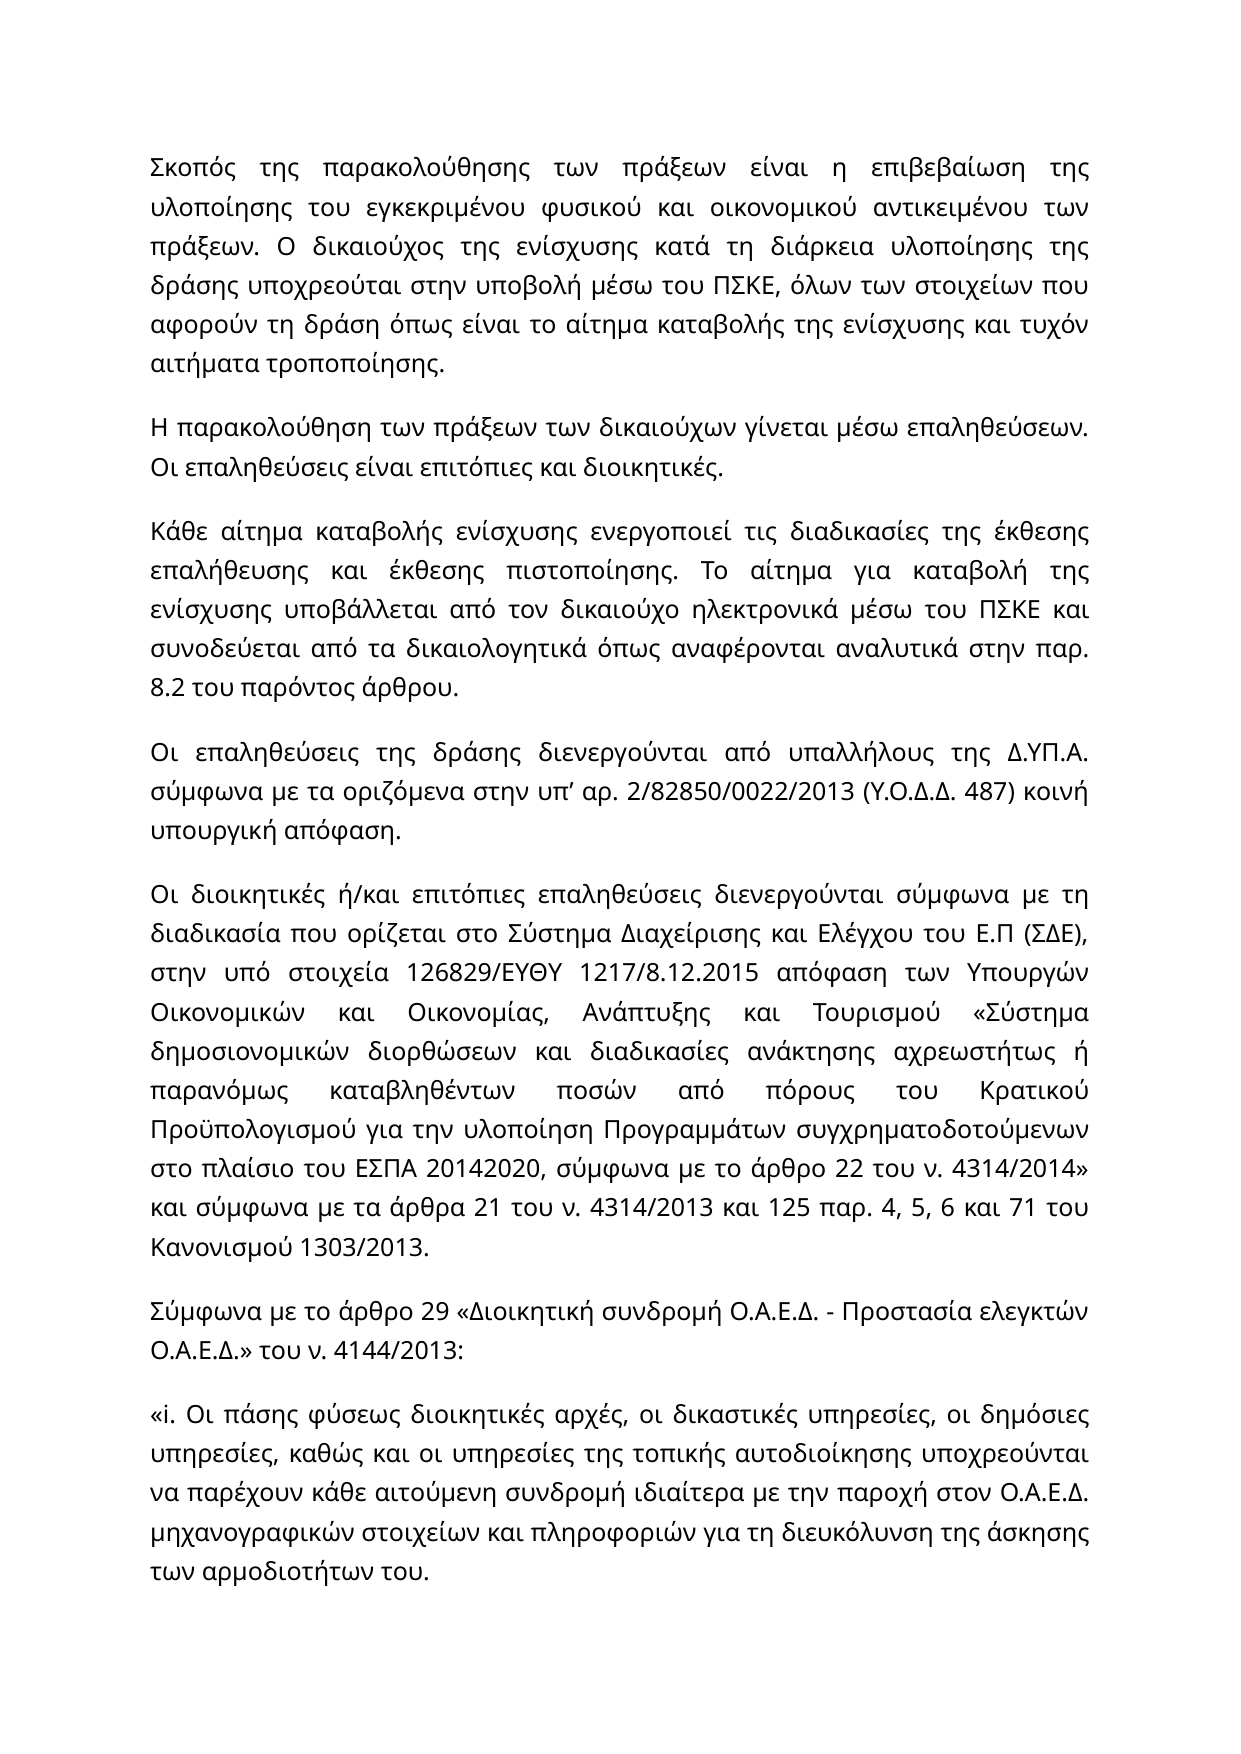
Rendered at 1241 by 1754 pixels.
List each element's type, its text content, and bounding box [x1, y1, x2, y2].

text Οι επαληθεύσεις της δράσης διενεργούνται από υπαλλήλους της Δ.ΥΠ.Α. σύμφωνα με τα οριζόμενα στην υπ’ αρ. 2/82850/0022/2013 (Υ.Ο.Δ.Δ. 487) κοινή υπουργική απόφαση. [150, 734, 1090, 847]
text «i. Οι πάσης φύσεως διοικητικές αρχές, οι δικαστικές υπηρεσίες, οι δημόσιες υπηρεσίες, καθώς και οι υπηρεσίες της τοπικής αυτοδιοίκησης υποχρεούνται να παρέχουν κάθε αιτούμενη συνδρομή ιδιαίτερα με την παροχή στον Ο.Α.Ε.Δ. μηχανογραφικών στοιχείων και πληροφοριών για τη διευκόλυνση της άσκησης των αρμοδιοτήτων του. [150, 1397, 1090, 1587]
text Κάθε αίτημα καταβολής ενίσχυσης ενεργοποιεί τις διαδικασίες της έκθεσης επαλήθευσης και έκθεσης πιστοποίησης. Το αίτημα για καταβολή της ενίσχυσης υποβάλλεται από τον δικαιούχο ηλεκτρονικά μέσω του ΠΣΚΕ και συνοδεύεται από τα δικαιολογητικά όπως αναφέρονται αναλυτικά στην παρ. 8.2 του παρόντος άρθρου. [150, 513, 1090, 704]
text Σύμφωνα με το άρθρο 29 «Διοικητική συνδρομή Ο.Α.Ε.Δ. - Προστασία ελεγκτών Ο.Α.Ε.Δ.» του ν. 4144/2013: [150, 1293, 1090, 1367]
text Η παρακολούθηση των πράξεων των δικαιούχων γίνεται μέσω επαληθεύσεων. Οι επαληθεύσεις είναι επιτόπιες και διοικητικές. [150, 410, 1090, 483]
text Οι διοικητικές ή/και επιτόπιες επαληθεύσεις διενεργούνται σύμφωνα με τη διαδικασία που ορίζεται στο Σύστημα Διαχείρισης και Ελέγχου του Ε.Π (ΣΔΕ), στην υπό στοιχεία 126829/ΕΥΘΥ 1217/8.12.2015 απόφαση των Υπουργών Οικονομικών και Οικονομίας, Ανάπτυξης και Τουρισμού «Σύστημα δημοσιονομικών διορθώσεων και διαδικασίες ανάκτησης αχρεωστήτως ή παρανόμως καταβληθέντων ποσών από πόρους του Κρατικού Προϋπολογισμού για την υλοποίηση Προγραμμάτων συγχρηματοδοτούμενων στο πλαίσιο του ΕΣΠΑ 20142020, σύμφωνα με το άρθρο 22 του ν. 4314/2014» και σύμφωνα με τα άρθρα 21 του ν. 4314/2013 και 125 παρ. 4, 5, 6 και 71 του Κανονισμού 1303/2013. [150, 877, 1090, 1263]
text Σκοπός της παρακολούθησης των πράξεων είναι η επιβεβαίωση της υλοποίησης του εγκεκριμένου φυσικού και οικονομικού αντικειμένου των πράξεων. Ο δικαιούχος της ενίσχυσης κατά τη διάρκεια υλοποίησης της δράσης υποχρεούται στην υποβολή μέσω του ΠΣΚΕ, όλων των στοιχείων που αφορούν τη δράση όπως είναι το αίτημα καταβολής της ενίσχυσης και τυχόν αιτήματα τροποποίησης. [150, 150, 1090, 380]
